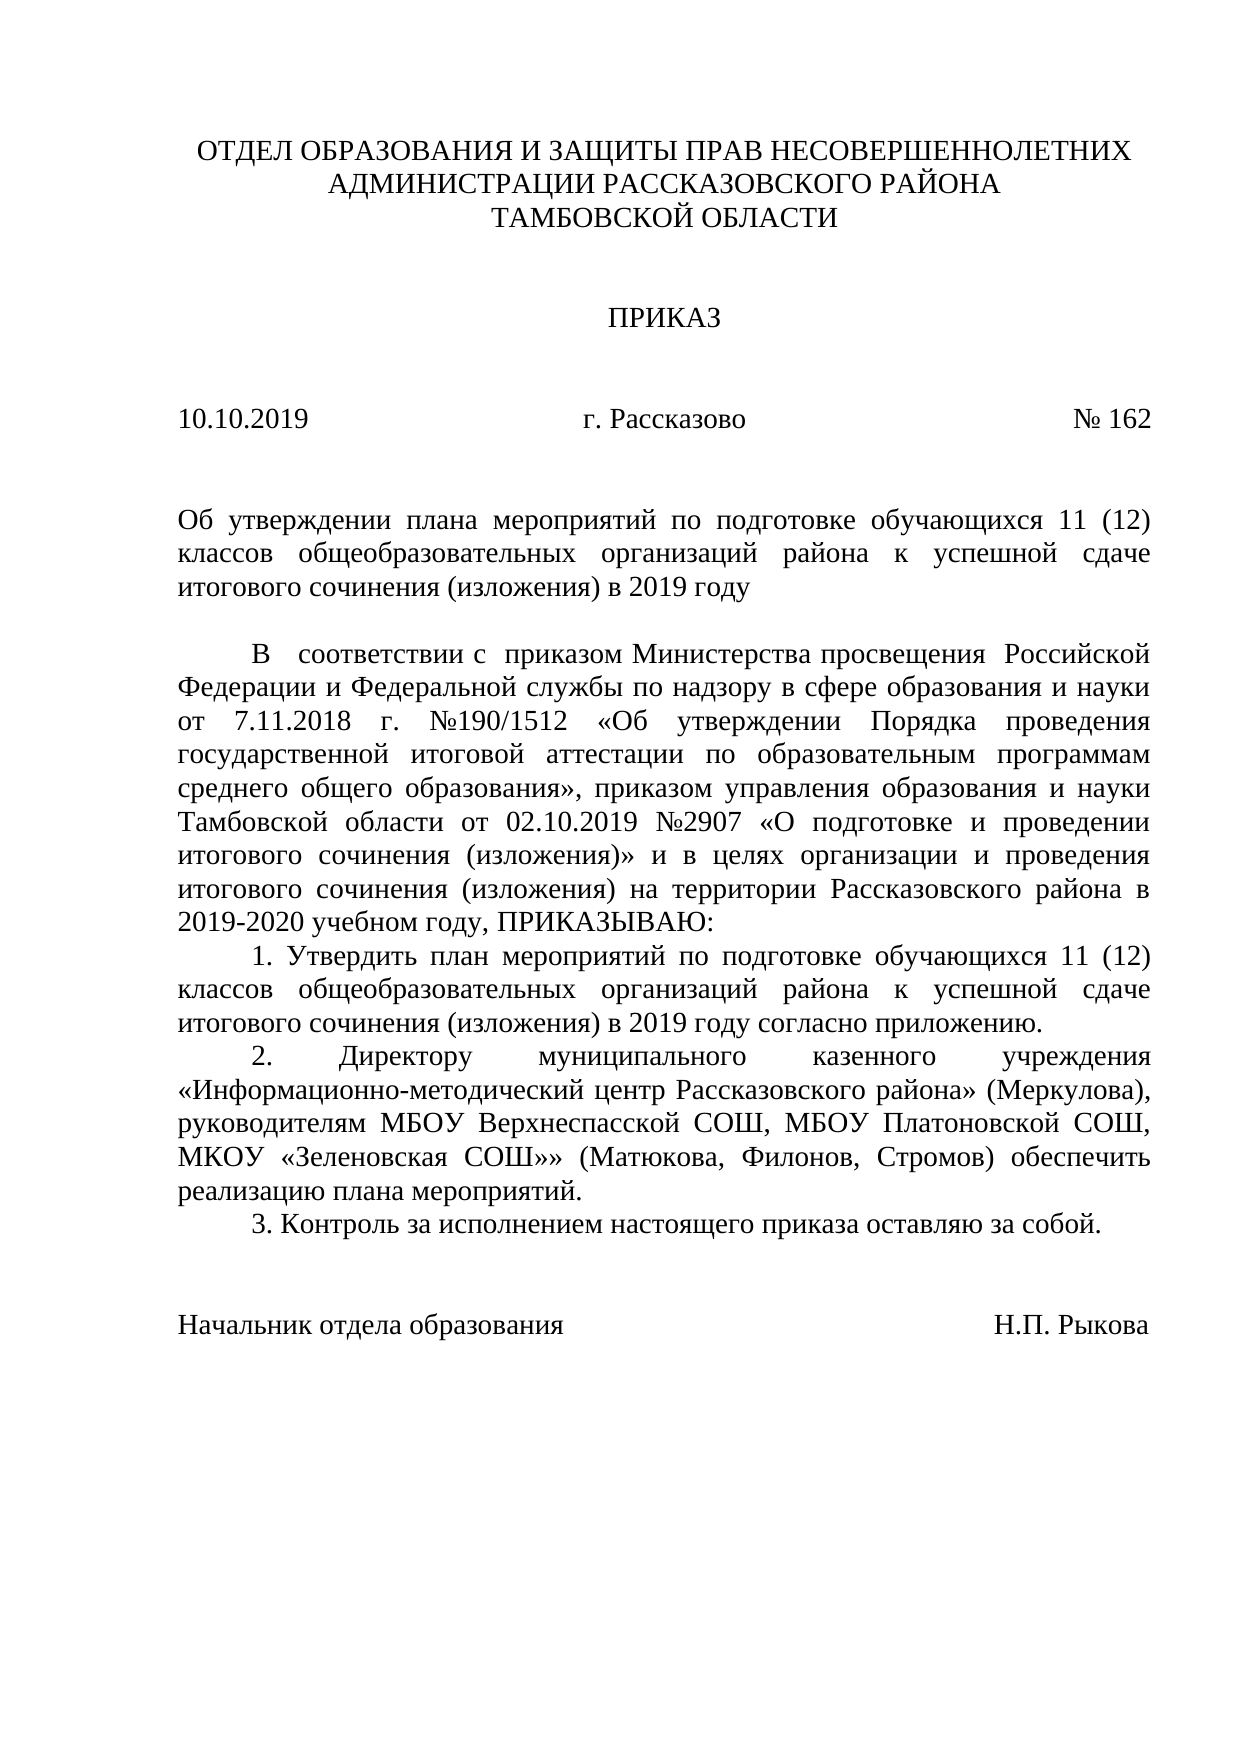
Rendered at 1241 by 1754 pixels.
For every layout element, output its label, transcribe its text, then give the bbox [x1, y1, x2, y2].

text 10.10.2019 г. Рассказово № 162 [177, 401, 1152, 435]
text ТАМБОВСКОЙ ОБЛАСТИ [177, 200, 1152, 233]
text АДМИНИСТРАЦИИ РАССКАЗОВСКОГО РАЙОНА [177, 166, 1152, 200]
text 2. Директору муниципального казенного учреждения «Информационно-методический центр Рассказовского района» (Меркулова), руководителям МБОУ Верхнеспасской СОШ, МБОУ Платоновской СОШ, МКОУ «Зеленовская СОШ»» (Матюкова, Филонов, Стромов) обеспечить реализацию плана мероприятий. [177, 1038, 1152, 1206]
text 3. Контроль за исполнением настоящего приказа оставляю за собой. [177, 1206, 1152, 1240]
text В соответствии с приказом Министерства просвещения Российской Федерации и Федеральной службы по надзору в сфере образования и науки от 7.11.2018 г. №190/1512 «Об утверждении Порядка проведения государственной итоговой аттестации по образовательным программам среднего общего образования», приказом управления образования и науки Тамбовской области от 02.10.2019 №2907 «О подготовке и проведении итогового сочинения (изложения)» и в целях организации и проведения итогового сочинения (изложения) на территории Рассказовского района в 2019-2020 учебном году, ПРИКАЗЫВАЮ: [177, 636, 1152, 938]
text Об утверждении плана мероприятий по подготовке обучающихся 11 (12) классов общеобразовательных организаций района к успешной сдаче итогового сочинения (изложения) в 2019 году [177, 502, 1152, 602]
text ОТДЕЛ ОБРАЗОВАНИЯ И ЗАЩИТЫ ПРАВ НЕСОВЕРШЕННОЛЕТНИХ [177, 133, 1152, 166]
text ПРИКАЗ [177, 301, 1152, 334]
text Начальник отдела образования Н.П. Рыкова [177, 1307, 1152, 1340]
text 1. Утвердить план мероприятий по подготовке обучающихся 11 (12) классов общеобразовательных организаций района к успешной сдаче итогового сочинения (изложения) в 2019 году согласно приложению. [177, 938, 1152, 1038]
